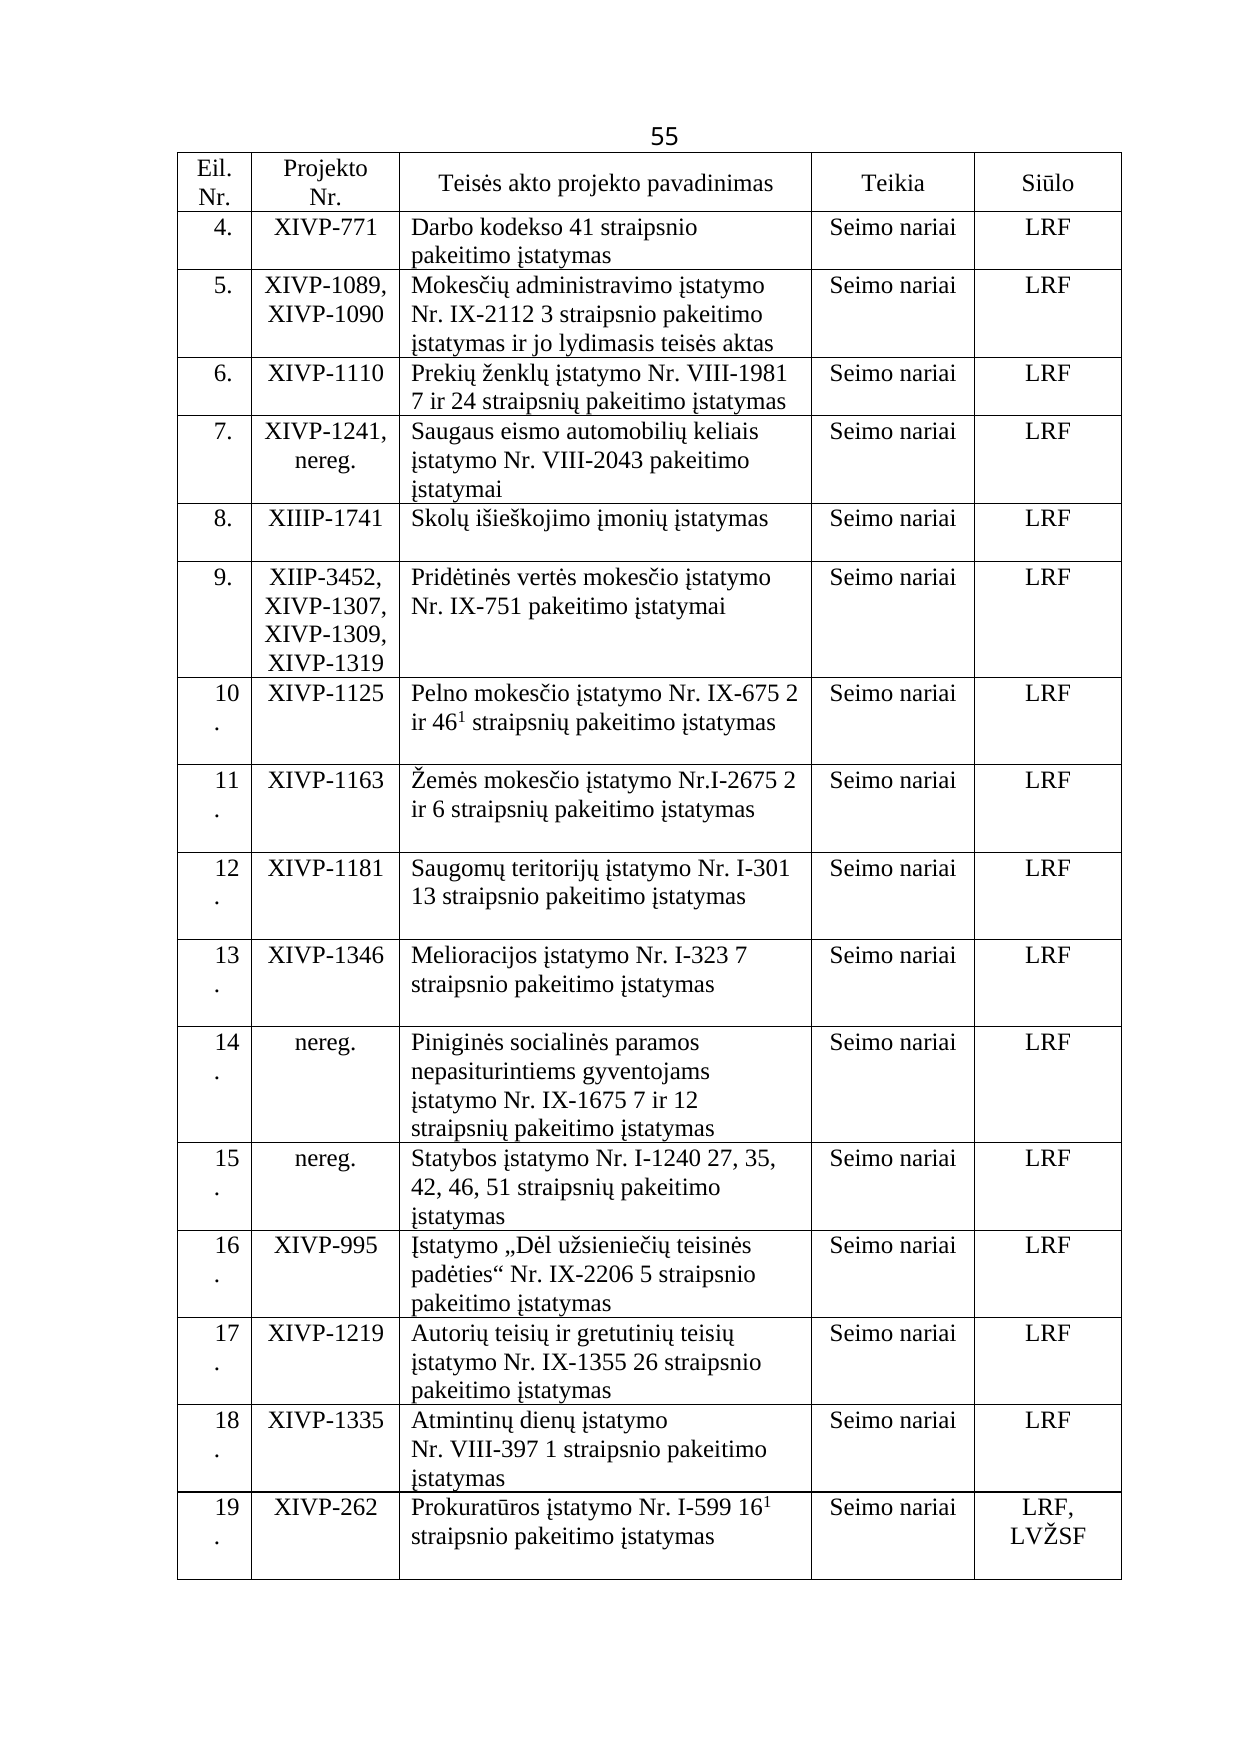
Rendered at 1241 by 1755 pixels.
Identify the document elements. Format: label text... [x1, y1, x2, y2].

table_cell [178, 1318, 251, 1404]
table_cell Seimo nariai [812, 1027, 974, 1142]
table_cell [178, 940, 251, 1026]
table_cell LRF [975, 416, 1121, 502]
table_cell XIVP-1089, XIVP-1090 [252, 270, 399, 357]
table_cell XIVP-1346 [252, 940, 399, 1026]
table_cell Seimo nariai [812, 504, 974, 561]
table_cell [178, 212, 251, 269]
table_cell LRF [975, 765, 1121, 852]
table_cell LRF [975, 1318, 1121, 1404]
table_cell [178, 358, 251, 415]
table_cell Pridėtinės vertės mokesčio įstatymo Nr. IX-751 pakeitimo įstatymai [400, 562, 811, 677]
table_cell Seimo nariai [812, 270, 974, 357]
table_header Teisės akto projekto pavadinimas [400, 153, 811, 211]
table_cell Seimo nariai [812, 562, 974, 677]
table_cell Seimo nariai [812, 1493, 974, 1579]
table_cell Seimo nariai [812, 1143, 974, 1229]
table_cell Seimo nariai [812, 940, 974, 1026]
table_cell Piniginės socialinės paramos nepasiturintiems gyventojams įstatymo Nr. IX-1675 7 ir 12 straipsnių pakeitimo įstatymas [400, 1027, 811, 1142]
table_cell XIVP-1335 [252, 1405, 399, 1491]
table_cell Statybos įstatymo Nr. I-1240 27, 35, 42, 46, 51 straipsnių pakeitimo įstatymas [400, 1143, 811, 1229]
table_cell Seimo nariai [812, 358, 974, 415]
table_cell Pelno mokesčio įstatymo Nr. IX-675 2 ir 461 straipsnių pakeitimo įstatymas [400, 678, 811, 764]
table_cell Autorių teisių ir gretutinių teisių įstatymo Nr. IX-1355 26 straipsnio pakeitimo įstatymas [400, 1318, 811, 1404]
table_cell LRF [975, 1143, 1121, 1229]
table_cell LRF [975, 270, 1121, 357]
table_cell [178, 765, 251, 852]
table_header Siūlo [975, 153, 1121, 211]
table_header Teikia [812, 153, 974, 211]
table_cell XIVP-771 [252, 212, 399, 269]
table_cell nereg. [252, 1143, 399, 1229]
table_cell LRF [975, 1231, 1121, 1317]
table_cell [178, 270, 251, 357]
table_cell Saugaus eismo automobilių keliais įstatymo Nr. VIII-2043 pakeitimo įstatymai [400, 416, 811, 502]
table_cell [178, 1027, 251, 1142]
table_cell Seimo nariai [812, 1405, 974, 1491]
table_cell Seimo nariai [812, 765, 974, 852]
table_cell XIVP-1181 [252, 853, 399, 939]
table_cell LRF [975, 562, 1121, 677]
table_cell XIIIP-1741 [252, 504, 399, 561]
table_cell Įstatymo „Dėl užsieniečių teisinės padėties“ Nr. IX-2206 5 straipsnio pakeitimo įstatymas [400, 1231, 811, 1317]
table_cell [178, 562, 251, 677]
table_cell Seimo nariai [812, 416, 974, 502]
table_cell Žemės mokesčio įstatymo Nr.I-2675 2 ir 6 straipsnių pakeitimo įstatymas [400, 765, 811, 852]
table_cell XIVP-1219 [252, 1318, 399, 1404]
table_cell LRF [975, 212, 1121, 269]
table_cell Seimo nariai [812, 853, 974, 939]
table_cell XIVP-262 [252, 1493, 399, 1579]
table_cell XIVP-1241, nereg. [252, 416, 399, 502]
table_cell XIVP-995 [252, 1231, 399, 1317]
table_cell [178, 678, 251, 764]
table_cell [178, 1231, 251, 1317]
table_cell Skolų išieškojimo įmonių įstatymas [400, 504, 811, 561]
table_cell Mokesčių administravimo įstatymo Nr. IX-2112 3 straipsnio pakeitimo įstatymas ir jo lydimasis teisės aktas [400, 270, 811, 357]
table_cell XIIP-3452, XIVP-1307, XIVP-1309, XIVP-1319 [252, 562, 399, 677]
table_cell LRF, LVŽSF [975, 1493, 1121, 1579]
table_cell Prekių ženklų įstatymo Nr. VIII-1981 7 ir 24 straipsnių pakeitimo įstatymas [400, 358, 811, 415]
table_cell LRF [975, 678, 1121, 764]
table_header Eil. Nr. [178, 153, 251, 211]
table_cell LRF [975, 1405, 1121, 1491]
table_cell Darbo kodekso 41 straipsnio pakeitimo įstatymas [400, 212, 811, 269]
table_cell Atmintinų dienų įstatymo Nr. VIII-397 1 straipsnio pakeitimo įstatymas [400, 1405, 811, 1491]
table_cell Melioracijos įstatymo Nr. I-323 7 straipsnio pakeitimo įstatymas [400, 940, 811, 1026]
table_cell [178, 853, 251, 939]
table_cell [178, 1493, 251, 1579]
table_cell XIVP-1163 [252, 765, 399, 852]
table_cell Seimo nariai [812, 212, 974, 269]
table_header Projekto Nr. [252, 153, 399, 211]
table_cell [178, 1143, 251, 1229]
table_cell LRF [975, 358, 1121, 415]
table_cell Saugomų teritorijų įstatymo Nr. I-301 13 straipsnio pakeitimo įstatymas [400, 853, 811, 939]
table_cell nereg. [252, 1027, 399, 1142]
table_cell [178, 504, 251, 561]
table_cell Seimo nariai [812, 1318, 974, 1404]
table_cell XIVP-1110 [252, 358, 399, 415]
table_cell Seimo nariai [812, 1231, 974, 1317]
table_cell LRF [975, 504, 1121, 561]
table_cell Prokuratūros įstatymo Nr. I-599 161 straipsnio pakeitimo įstatymas [400, 1493, 811, 1579]
table_cell [178, 416, 251, 502]
table_cell LRF [975, 1027, 1121, 1142]
table_cell Seimo nariai [812, 678, 974, 764]
table_cell [178, 1405, 251, 1491]
table_cell XIVP-1125 [252, 678, 399, 764]
table_cell LRF [975, 940, 1121, 1026]
table_cell LRF [975, 853, 1121, 939]
